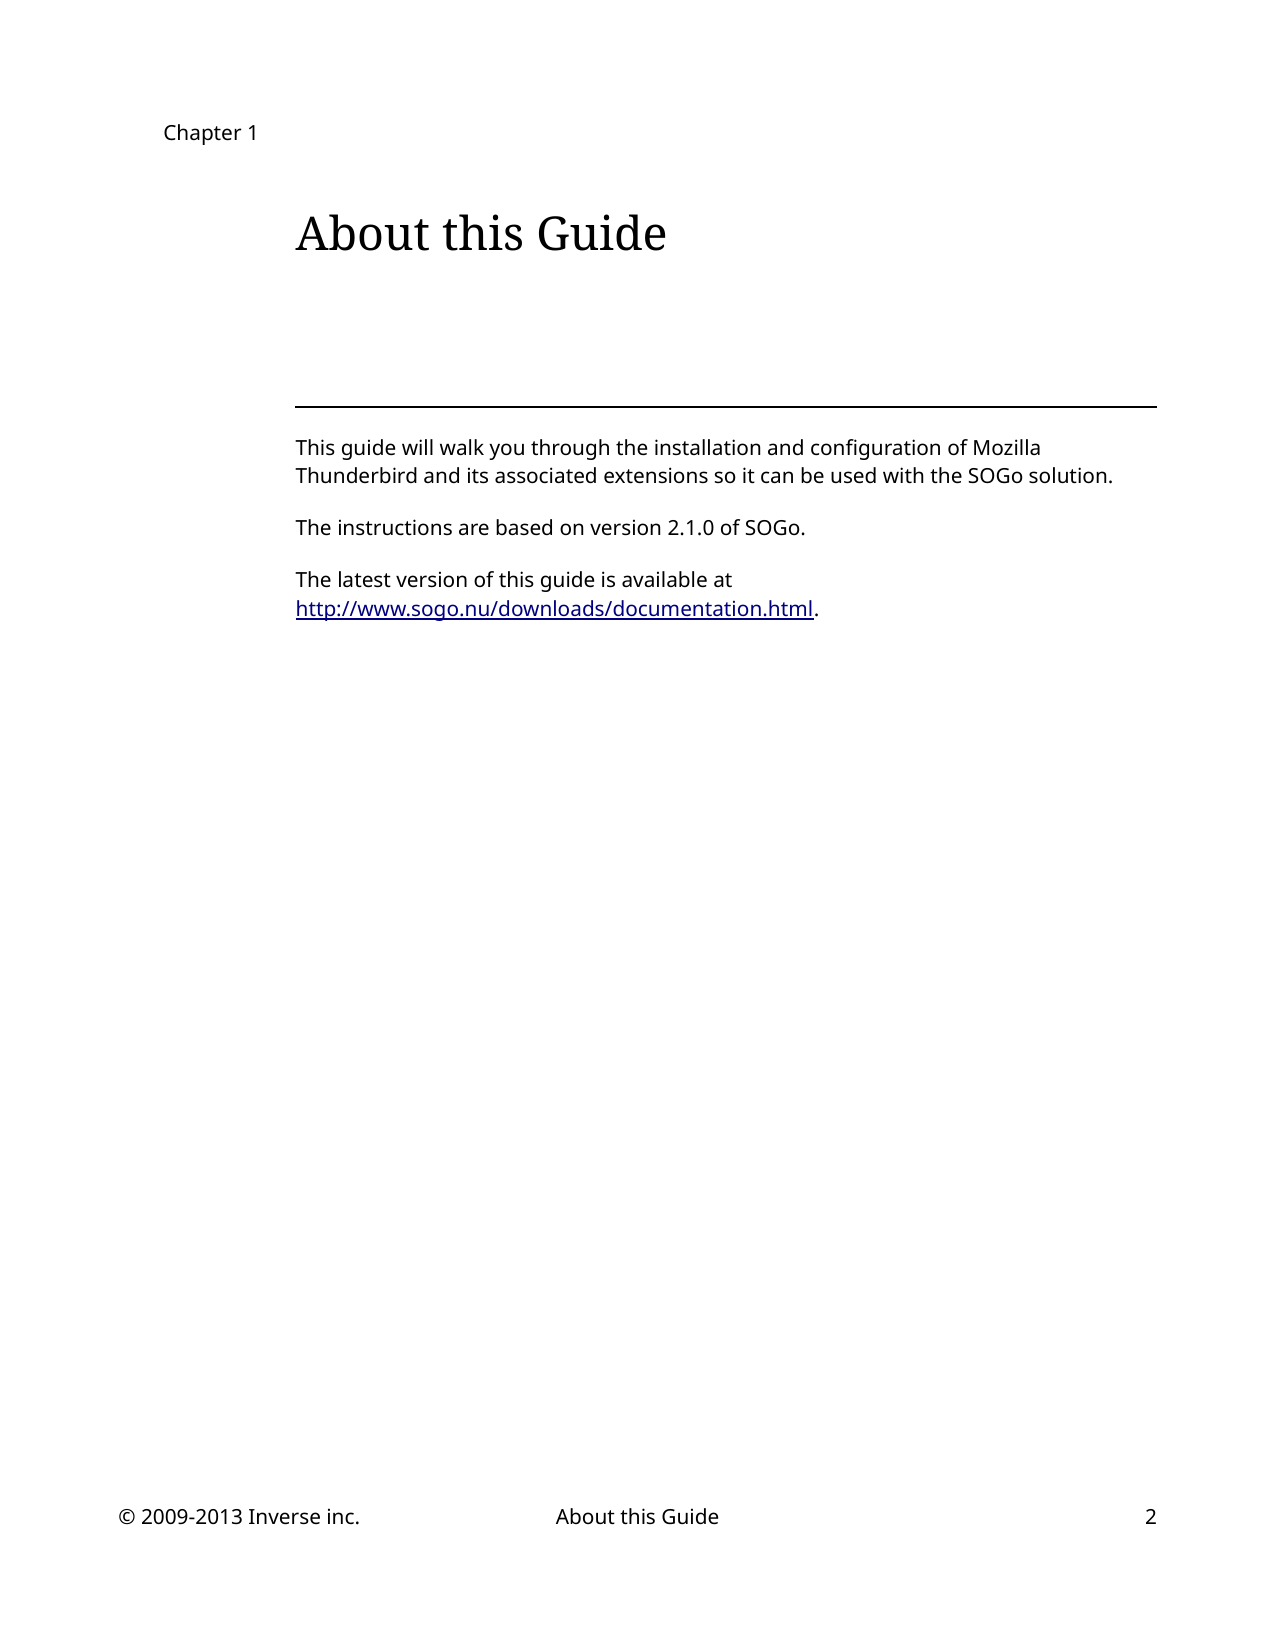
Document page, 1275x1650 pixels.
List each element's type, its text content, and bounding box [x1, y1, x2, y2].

text This guide will walk you through the installation and configuration of Mozilla Thunderbird and its associated extensions so it can be used with the SOGo solution. [295, 433, 1157, 490]
subtitle About this Guide [295, 201, 1157, 406]
text The latest version of this guide is available at http://www.sogo.nu/downloads/documentation.html. [295, 566, 1157, 622]
text The instructions are based on version 2.1.0 of SOGo. [295, 513, 1157, 542]
